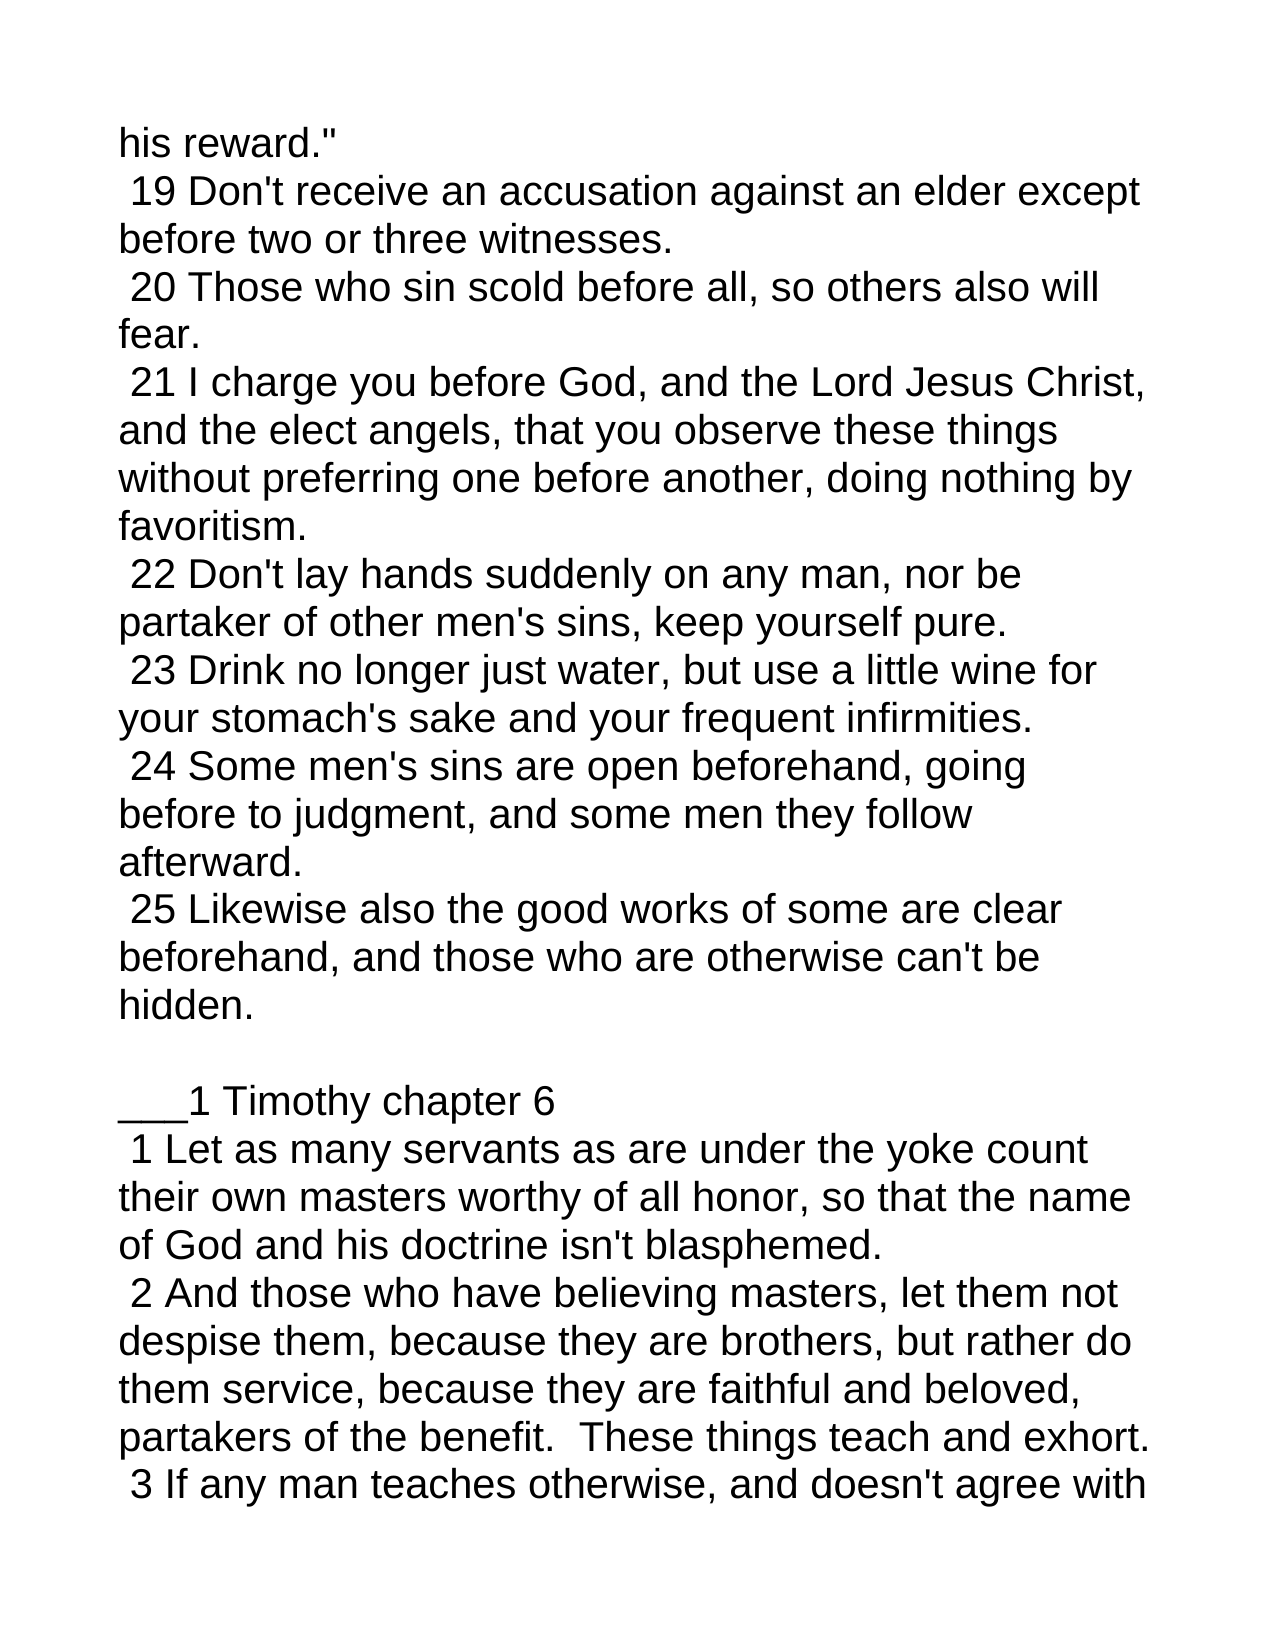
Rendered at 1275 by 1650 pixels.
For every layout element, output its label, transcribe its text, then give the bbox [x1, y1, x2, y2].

text his reward." [118, 118, 1157, 166]
text 21 I charge you before God, and the Lord Jesus Christ, and the elect angels, that you observe these things without preferring one before another, doing nothing by favoritism. [118, 358, 1157, 549]
text 19 Don't receive an accusation against an elder except before two or three witnesses. [118, 166, 1157, 262]
text 2 And those who have believing masters, let them not despise them, because they are brothers, but rather do them service, because they are faithful and beloved, partakers of the benefit. These things teach and exhort. [118, 1268, 1157, 1460]
text 23 Drink no longer just water, but use a little wine for your stomach's sake and your frequent infirmities. [118, 645, 1157, 741]
text 22 Don't lay hands suddenly on any man, nor be partaker of other men's sins, keep yourself pure. [118, 549, 1157, 645]
text 3 If any man teaches otherwise, and doesn't agree with [118, 1460, 1157, 1508]
text 24 Some men's sins are open beforehand, going before to judgment, and some men they follow afterward. [118, 741, 1157, 885]
text 20 Those who sin scold before all, so others also will fear. [118, 262, 1157, 358]
text 25 Likewise also the good works of some are clear beforehand, and those who are otherwise can't be hidden. [118, 885, 1157, 1028]
text ___1 Timothy chapter 6 [118, 1076, 1157, 1124]
text 1 Let as many servants as are under the yoke count their own masters worthy of all honor, so that the name of God and his doctrine isn't blasphemed. [118, 1124, 1157, 1268]
